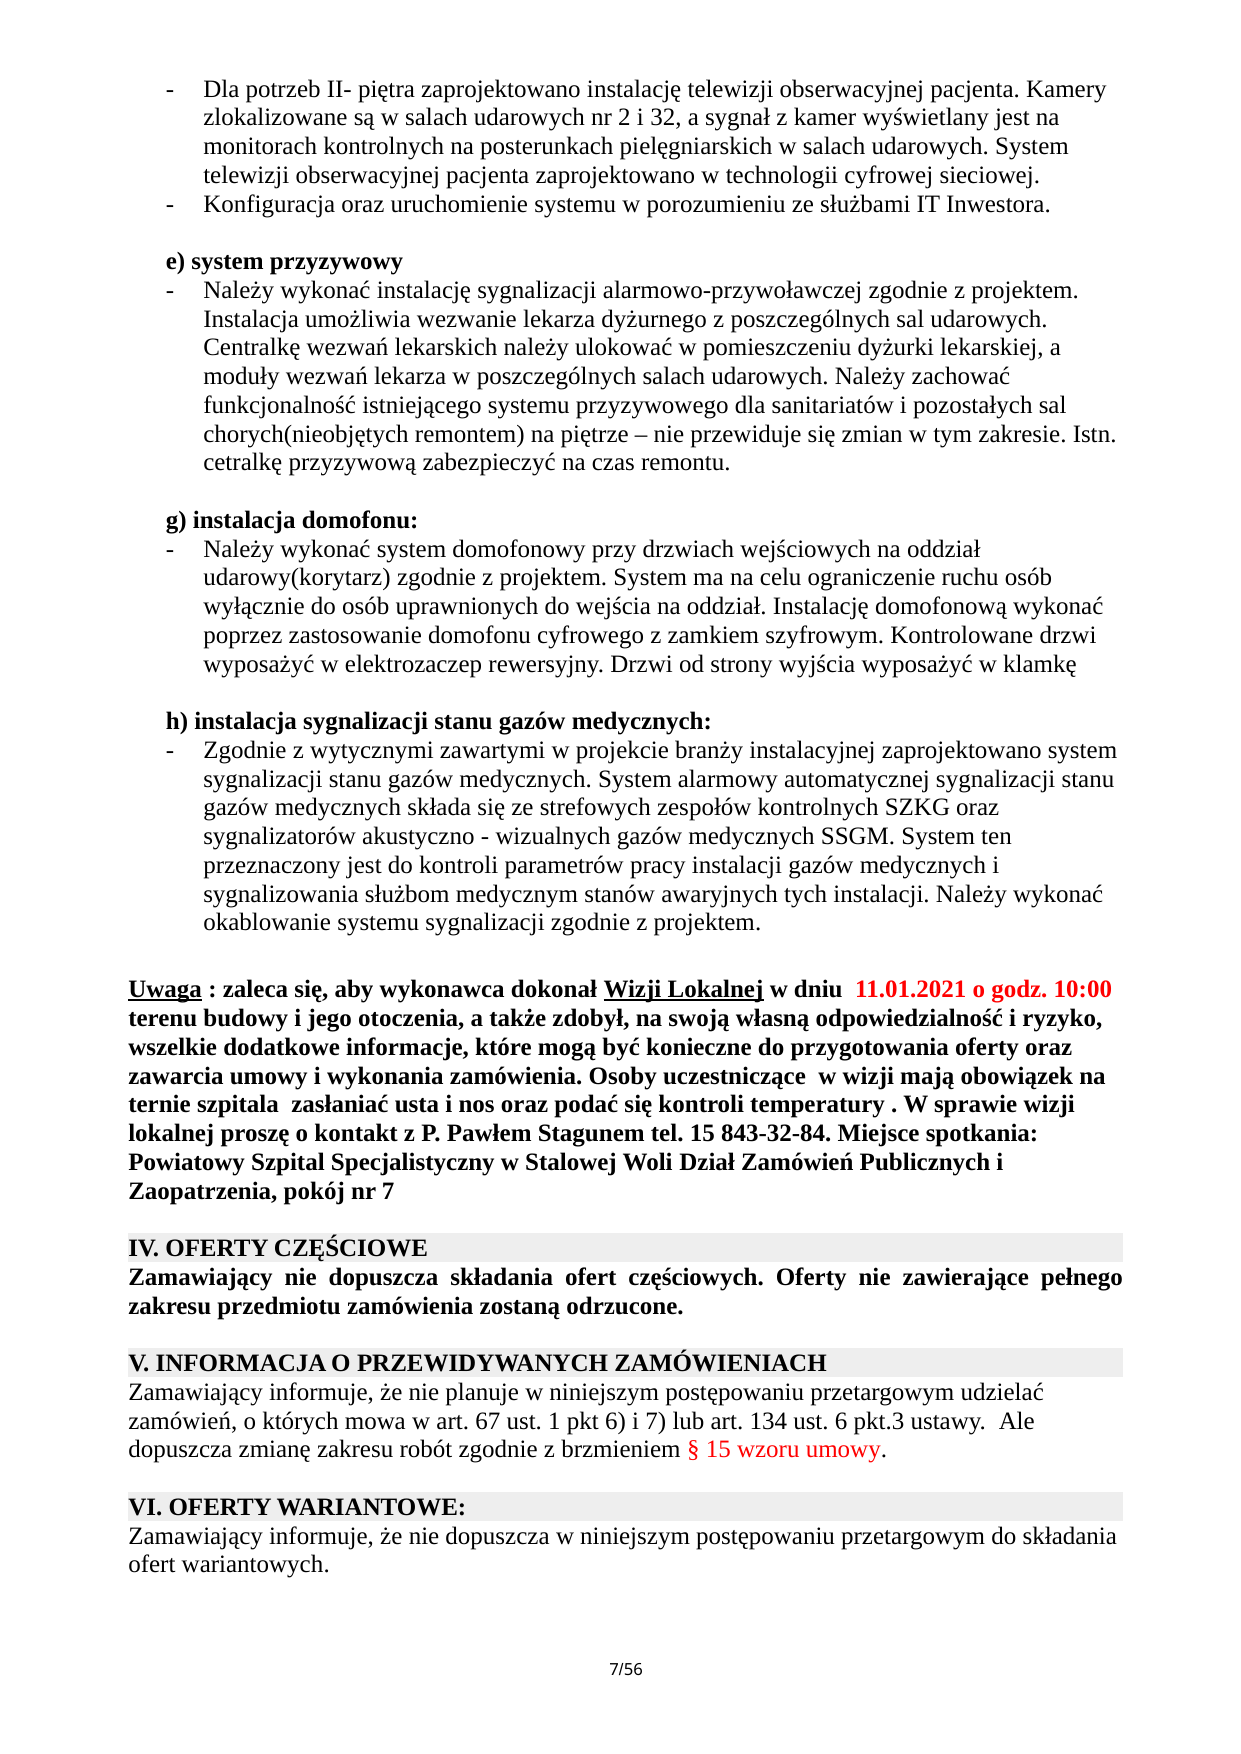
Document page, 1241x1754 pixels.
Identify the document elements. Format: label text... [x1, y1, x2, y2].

text - Dla potrzeb II- piętra zaprojektowano instalację telewizji obserwacyjnej pacjenta. Kamery zlokalizowane są w salach udarowych nr 2 i 32, a sygnał z kamer wyświetlany jest na monitorach kontrolnych na posterunkach pielęgniarskich w salach udarowych. System telewizji obserwacyjnej pacjenta zaprojektowano w technologii cyfrowej sieciowej. [166, 74, 1123, 189]
text g) instalacja domofonu: [166, 505, 1123, 534]
text - Należy wykonać instalację sygnalizacji alarmowo-przywoławczej zgodnie z projektem. Instalacja umożliwia wezwanie lekarza dyżurnego z poszczególnych sal udarowych. Centralkę wezwań lekarskich należy ulokować w pomieszczeniu dyżurki lekarskiej, a moduły wezwań lekarza w poszczególnych salach udarowych. Należy zachować funkcjonalność istniejącego systemu przyzywowego dla sanitariatów i pozostałych sal chorych(nieobjętych remontem) na piętrze – nie przewiduje się zmian w tym zakresie. Istn. cetralkę przyzywową zabezpieczyć na czas remontu. [166, 275, 1123, 476]
text - Zgodnie z wytycznymi zawartymi w projekcie branży instalacyjnej zaprojektowano system sygnalizacji stanu gazów medycznych. System alarmowy automatycznej sygnalizacji stanu gazów medycznych składa się ze strefowych zespołów kontrolnych SZKG oraz sygnalizatorów akustyczno - wizualnych gazów medycznych SSGM. System ten przeznaczony jest do kontroli parametrów pracy instalacji gazów medycznych i sygnalizowania służbom medycznym stanów awaryjnych tych instalacji. Należy wykonać okablowanie systemu sygnalizacji zgodnie z projektem. [166, 735, 1123, 936]
text Zamawiający informuje, że nie planuje w niniejszym postępowaniu przetargowym udzielać [128, 1377, 1123, 1406]
text zamówień, o których mowa w art. 67 ust. 1 pkt 6) i 7) lub art. 134 ust. 6 pkt.3 ustawy. Ale dopuszcza zmianę zakresu robót zgodnie z brzmieniem § 15 wzoru umowy. [128, 1406, 1123, 1463]
text V. INFORMACJA O PRZEWIDYWANYCH ZAMÓWIENIACH [128, 1348, 1123, 1377]
text - Konfiguracja oraz uruchomienie systemu w porozumieniu ze służbami IT Inwestora. [166, 189, 1123, 217]
text VI. OFERTY WARIANTOWE: [128, 1492, 1123, 1521]
text - Należy wykonać system domofonowy przy drzwiach wejściowych na oddział udarowy(korytarz) zgodnie z projektem. System ma na celu ograniczenie ruchu osób wyłącznie do osób uprawnionych do wejścia na oddział. Instalację domofonową wykonać poprzez zastosowanie domofonu cyfrowego z zamkiem szyfrowym. Kontrolowane drzwi wyposażyć w elektrozaczep rewersyjny. Drzwi od strony wyjścia wyposażyć w klamkę [166, 534, 1123, 677]
text Uwaga : zaleca się, aby wykonawca dokonał Wizji Lokalnej w dniu 11.01.2021 o godz. 10:00 terenu budowy i jego otoczenia, a także zdobył, na swoją własną odpowiedzialność i ryzyko, wszelkie dodatkowe informacje, które mogą być konieczne do przygotowania oferty oraz zawarcia umowy i wykonania zamówienia. Osoby uczestniczące w wizji mają obowiązek na ternie szpitala zasłaniać usta i nos oraz podać się kontroli temperatury . W sprawie wizji lokalnej proszę o kontakt z P. Pawłem Stagunem tel. 15 843-32-84. Miejsce spotkania: Powiatowy Szpital Specjalistyczny w Stalowej Woli Dział Zamówień Publicznych i Zaopatrzenia, pokój nr 7 [128, 974, 1123, 1204]
subtitle Zamawiający nie dopuszcza składania ofert częściowych. Oferty nie zawierające pełnego zakresu przedmiotu zamówienia zostaną odrzucone. [128, 1262, 1123, 1319]
text h) instalacja sygnalizacji stanu gazów medycznych: [166, 706, 1123, 735]
text e) system przyzywowy [166, 246, 1123, 275]
text IV. OFERTY CZĘŚCIOWE [128, 1233, 1123, 1262]
text Zamawiający informuje, że nie dopuszcza w niniejszym postępowaniu przetargowym do składania ofert wariantowych. [128, 1521, 1123, 1578]
